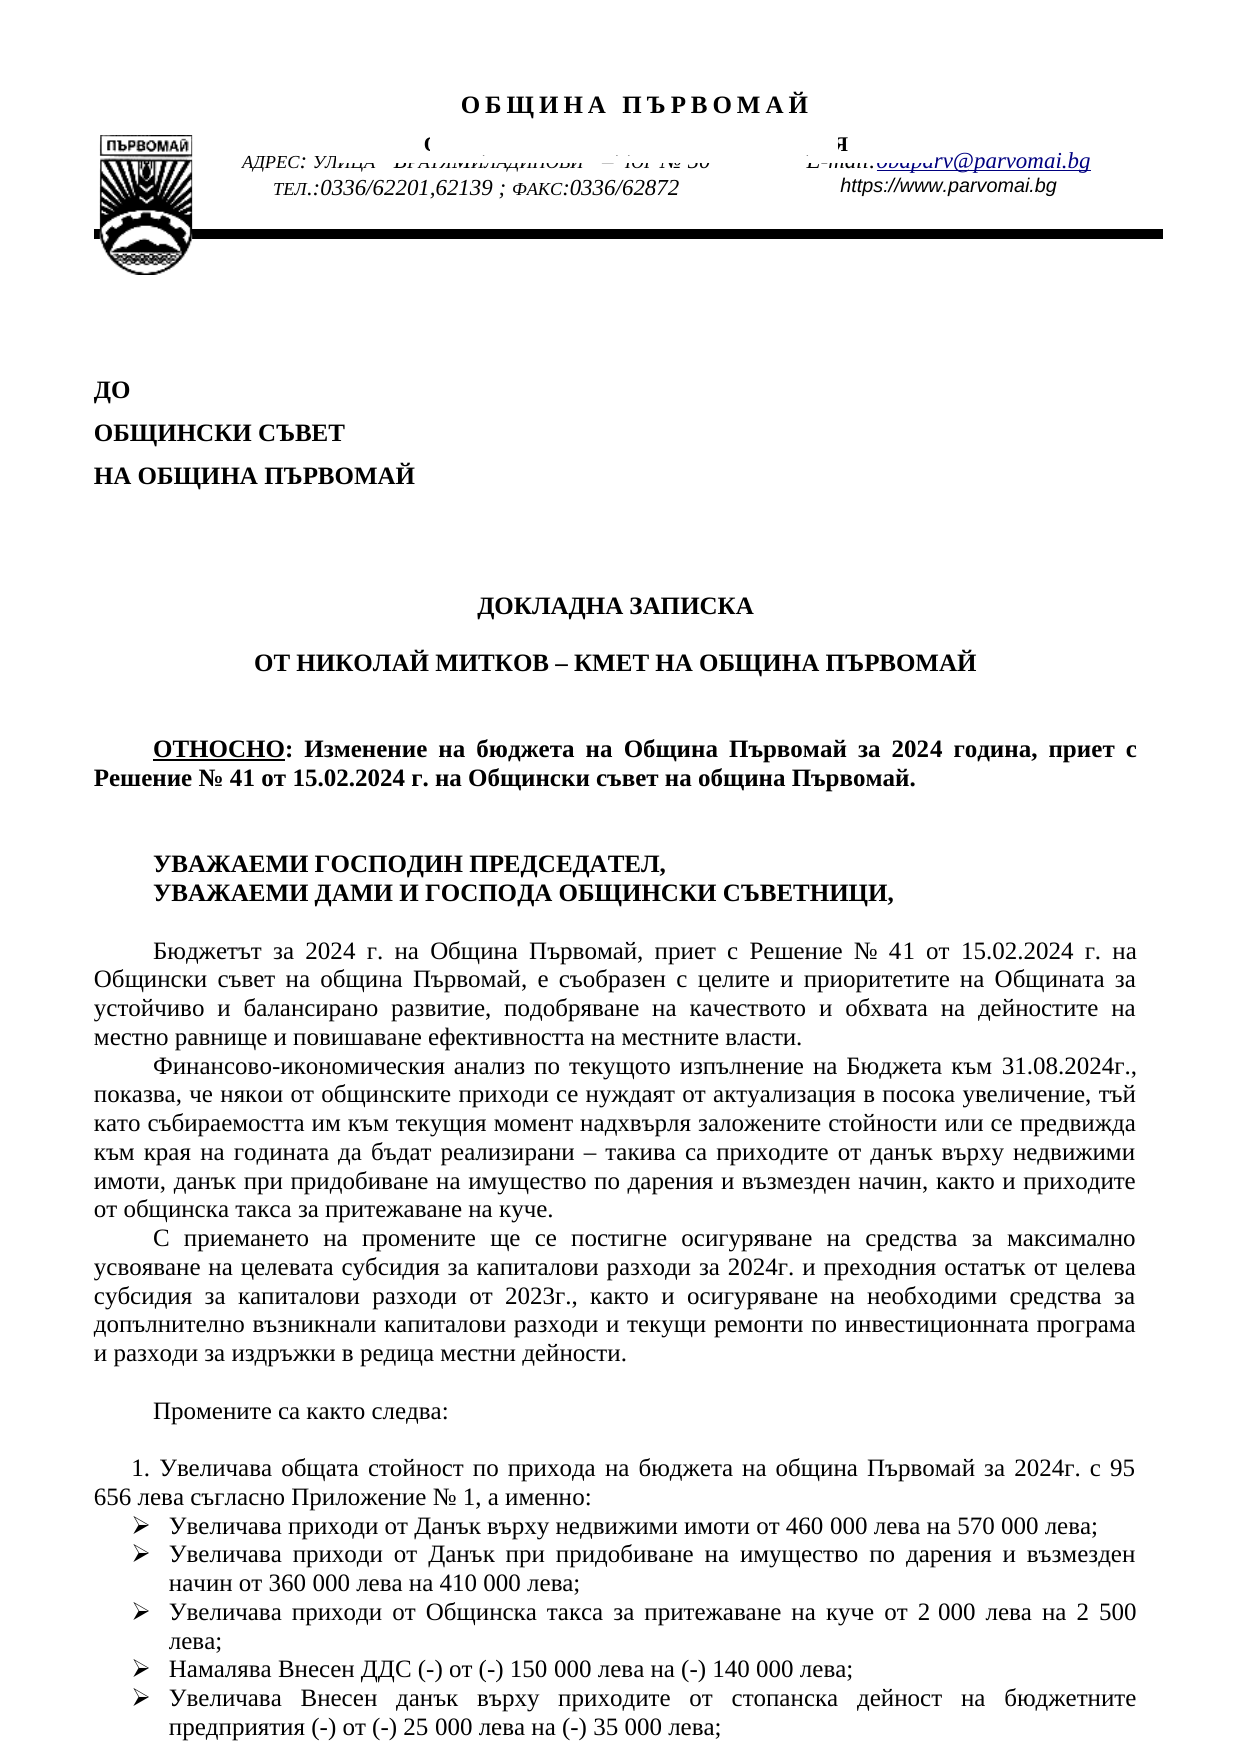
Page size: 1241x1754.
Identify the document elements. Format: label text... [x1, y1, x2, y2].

text НА ОБЩИНА ПЪРВОМАЙ [94, 461, 1137, 490]
text 1. Увеличава общата стойност по прихода на бюджета на община Първомай за 2024г. с 95 656 лева съгласно Приложение № 1, а именно: [94, 1453, 1137, 1511]
text ОТ НИКОЛАЙ МИТКОВ – КМЕТ НА ОБЩИНА ПЪРВОМАЙ [94, 648, 1137, 677]
text ОБЩИНСКИ СЪВЕТ [94, 418, 1137, 447]
text Промените са както следва: [94, 1396, 1137, 1424]
list Увеличава приходи от Общинска такса за притежаване на куче от 2 000 лева на 2 500 лева; [131, 1597, 1137, 1654]
list Увеличава приходи от Данък върху недвижими имоти от 460 000 лева на 570 000 лева; [131, 1511, 1137, 1539]
text Бюджетът за 2024 г. на Община Първомай, приет с Решение № 41 от 15.02.2024 г. на Общински съвет на община Първомай, е съобразен с целите и приоритетите на Общината за устойчиво и балансирано развитие, подобряване на качеството и обхвата на дейностите на местно равнище и повишаване ефективността на местните власти. [94, 936, 1137, 1051]
text ДО [94, 375, 1137, 404]
text ДОКЛАДНА ЗАПИСКА [94, 591, 1137, 619]
text УВАЖАЕМИ ДАМИ И ГОСПОДА ОБЩИНСКИ СЪВЕТНИЦИ, [94, 878, 1137, 907]
text УВАЖАЕМИ ГОСПОДИН ПРЕДСЕДАТЕЛ, [94, 849, 1137, 878]
list Увеличава приходи от Данък при придобиване на имущество по дарения и възмезден начин от 360 000 лева на 410 000 лева; [131, 1539, 1137, 1597]
text С приемането на промените ще се постигне осигуряване на средства за максимално усвояване на целевата субсидия за капиталови разходи за 2024г. и преходния остатък от целева субсидия за капиталови разходи от 2023г., както и осигуряване на необходими средства за допълнително възникнали капиталови разходи и текущи ремонти по инвестиционната програма и разходи за издръжки в редица местни дейности. [94, 1223, 1137, 1367]
text ОТНОСНО: Изменение на бюджета на Община Първомай за 2024 година, приет с Решение № 41 от 15.02.2024 г. на Общински съвет на община Първомай. [94, 734, 1137, 792]
list Намалява Внесен ДДС (-) от (-) 150 000 лева на (-) 140 000 лева; [131, 1654, 1137, 1683]
list Увеличава Внесен данък върху приходите от стопанска дейност на бюджетните предприятия (-) от (-) 25 000 лева на (-) 35 000 лева; [131, 1683, 1137, 1741]
text Финансово-икономическия анализ по текущото изпълнение на Бюджета към 31.08.2024г., показва, че някои от общинските приходи се нуждаят от актуализация в посока увеличение, тъй като събираемостта им към текущия момент надхвърля заложените стойности или се предвижда към края на годината да бъдат реализирани – такива са приходите от данък върху недвижими имоти, данък при придобиване на имущество по дарения и възмезден начин, както и приходите от общинска такса за притежаване на куче. [94, 1051, 1137, 1223]
